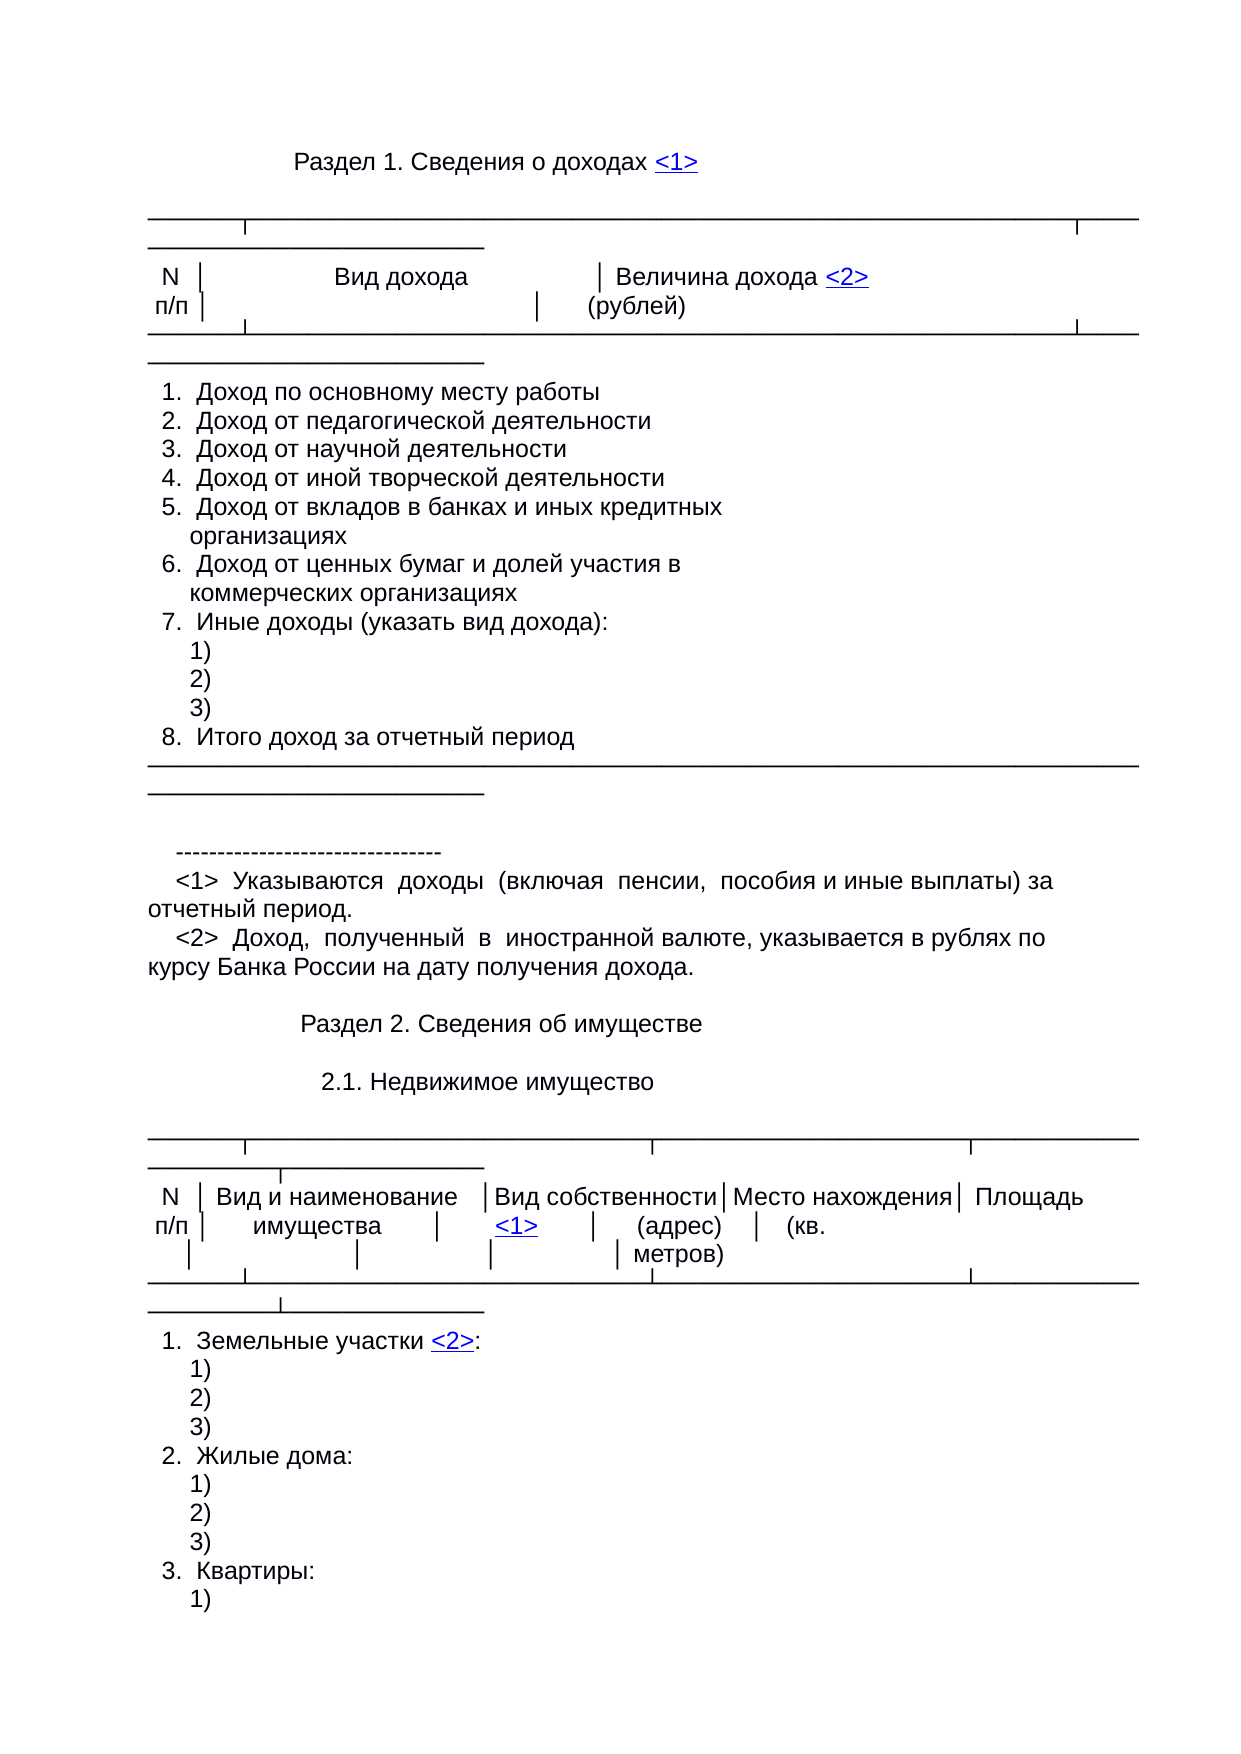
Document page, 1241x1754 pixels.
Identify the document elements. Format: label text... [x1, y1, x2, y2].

text N │ Вид и наименование │Вид собственности│Место нахождения│ Площадь [201, 1182, 484, 1211]
text N │ Вид дохода │ Величина дохода <2> [148, 262, 199, 291]
text п/п │ │ (рублей) [203, 291, 536, 319]
text 1) [148, 1354, 1151, 1383]
text N │ Вид и наименование │Вид собственности│Место нахождения│ Площадь [148, 1182, 199, 1211]
text 2.1. Недвижимое имущество [148, 1067, 1151, 1096]
text курсу Банка России на дату получения дохода. [148, 952, 1151, 981]
text 2) [148, 1383, 1151, 1412]
text │ │ │ │ метров) [148, 1239, 188, 1268]
text Раздел 2. Сведения об имуществе [148, 1009, 1151, 1038]
text │ │ │ │ метров) [358, 1239, 490, 1268]
text 3. Доход от научной деятельности [148, 434, 1151, 463]
text │ │ │ │ метров) [618, 1239, 1151, 1268]
text N │ Вид дохода │ Величина дохода <2> [601, 262, 1151, 291]
text 2. Доход от педагогической деятельности [148, 406, 1151, 434]
text 6. Доход от ценных бумаг и долей участия в [148, 549, 1151, 578]
text 5. Доход от вкладов в банках и иных кредитных [148, 492, 1151, 521]
text 3) [148, 1527, 1151, 1556]
text 3. Квартиры: [148, 1556, 1151, 1584]
text коммерческих организациях [148, 578, 1151, 607]
text ─────┴──────────────────────────────────────────────┴────────────────────── [148, 319, 1151, 377]
text п/п │ имущества │ <1> │ (адрес) │ (кв. [438, 1211, 592, 1239]
text отчетный период. [148, 894, 1151, 923]
text 1) [148, 1584, 1151, 1613]
text 1. Земельные участки <2>: [148, 1326, 1151, 1354]
text п/п │ имущества │ <1> │ (адрес) │ (кв. [203, 1211, 436, 1239]
text N │ Вид дохода │ Величина дохода <2> [201, 262, 599, 291]
text 1) [148, 1469, 1151, 1498]
text N │ Вид и наименование │Вид собственности│Место нахождения│ Площадь [960, 1182, 1151, 1211]
text N │ Вид и наименование │Вид собственности│Место нахождения│ Площадь [725, 1182, 958, 1211]
text 1) [148, 636, 1151, 664]
text <2> Доход, полученный в иностранной валюте, указывается в рублях по [148, 923, 1151, 952]
text │ │ │ │ метров) [190, 1239, 356, 1268]
text 7. Иные доходы (указать вид дохода): [148, 607, 1151, 636]
text п/п │ имущества │ <1> │ (адрес) │ (кв. [594, 1211, 755, 1239]
text 3) [148, 1412, 1151, 1441]
text 4. Доход от иной творческой деятельности [148, 463, 1151, 492]
text п/п │ имущества │ <1> │ (адрес) │ (кв. [757, 1211, 1151, 1239]
text 2) [148, 664, 1151, 693]
text N │ Вид и наименование │Вид собственности│Место нахождения│ Площадь [486, 1182, 723, 1211]
text п/п │ │ (рублей) [538, 291, 1151, 319]
text ─────┬──────────────────────────────────────────────┬────────────────────── [148, 204, 1151, 262]
text <1> Указываются доходы (включая пенсии, пособия и иные выплаты) за [148, 866, 1151, 894]
text п/п │ имущества │ <1> │ (адрес) │ (кв. [148, 1211, 201, 1239]
text 1. Доход по основному месту работы [148, 377, 1151, 406]
text 2. Жилые дома: [148, 1441, 1151, 1469]
text организациях [148, 521, 1151, 549]
text 2) [148, 1498, 1151, 1527]
text ─────────────────────────────────────────────────────────────────────────── [148, 751, 1151, 808]
text п/п │ │ (рублей) [148, 291, 201, 319]
text Раздел 1. Сведения о доходах <1> [148, 147, 1151, 176]
text ─────┬──────────────────────┬─────────────────┬────────────────┬─────────── [148, 1124, 1151, 1182]
text 8. Итого доход за отчетный период [148, 722, 1151, 751]
text │ │ │ │ метров) [492, 1239, 616, 1268]
text ─────┴──────────────────────┴─────────────────┴────────────────┴─────────── [148, 1268, 1151, 1326]
text -------------------------------- [148, 837, 1151, 866]
text 3) [148, 693, 1151, 722]
